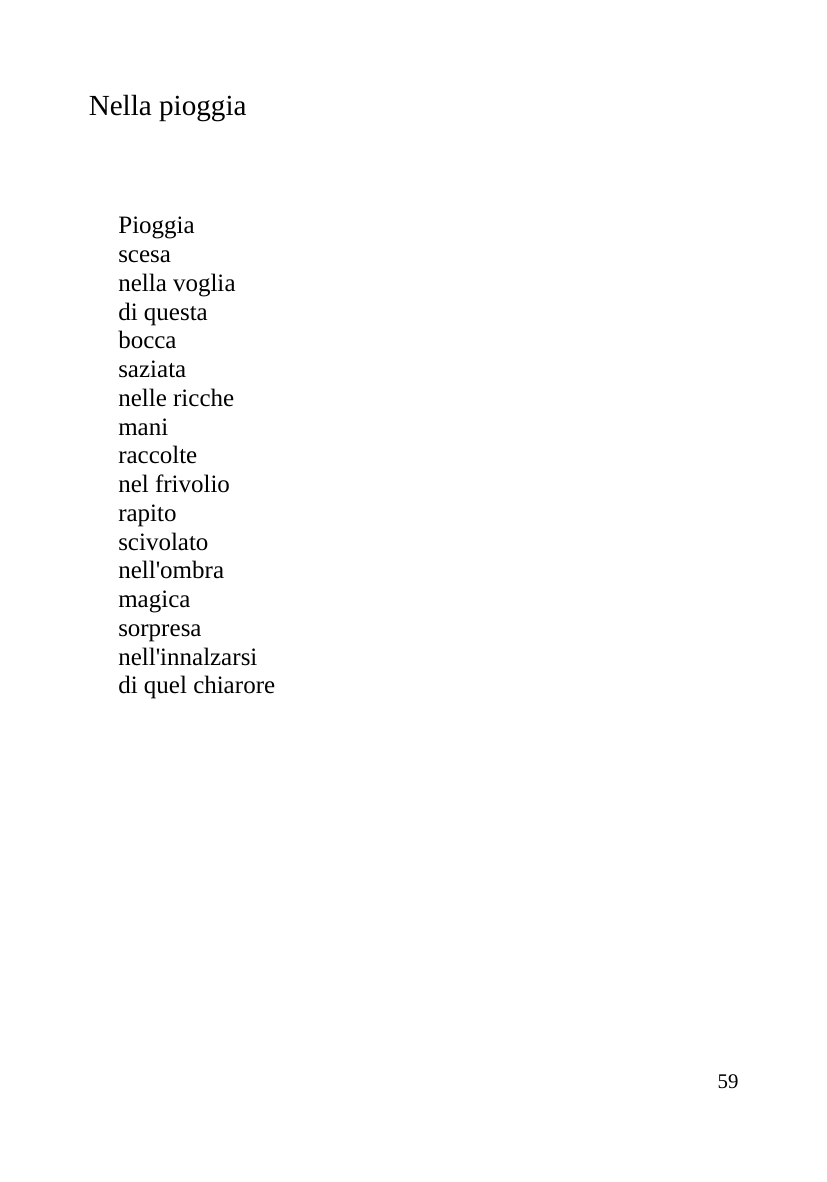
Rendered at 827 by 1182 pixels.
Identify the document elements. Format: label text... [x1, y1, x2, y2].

text nell'innalzarsi [88, 642, 738, 671]
text nelle ricche [88, 383, 738, 412]
text nella voglia [88, 268, 738, 297]
text nel frivolio [88, 469, 738, 498]
text scesa [88, 239, 738, 268]
text di quel chiarore [88, 671, 738, 699]
text saziata [88, 354, 738, 383]
text Pioggia [88, 211, 738, 239]
text rapito [88, 498, 738, 527]
text scivolato [88, 527, 738, 556]
text raccolte [88, 441, 738, 469]
text bocca [88, 326, 738, 354]
text di questa [88, 297, 738, 326]
text sorpresa [88, 613, 738, 642]
text mani [88, 412, 738, 441]
text Nella pioggia [88, 88, 738, 122]
text magica [88, 584, 738, 613]
text nell'ombra [88, 556, 738, 584]
